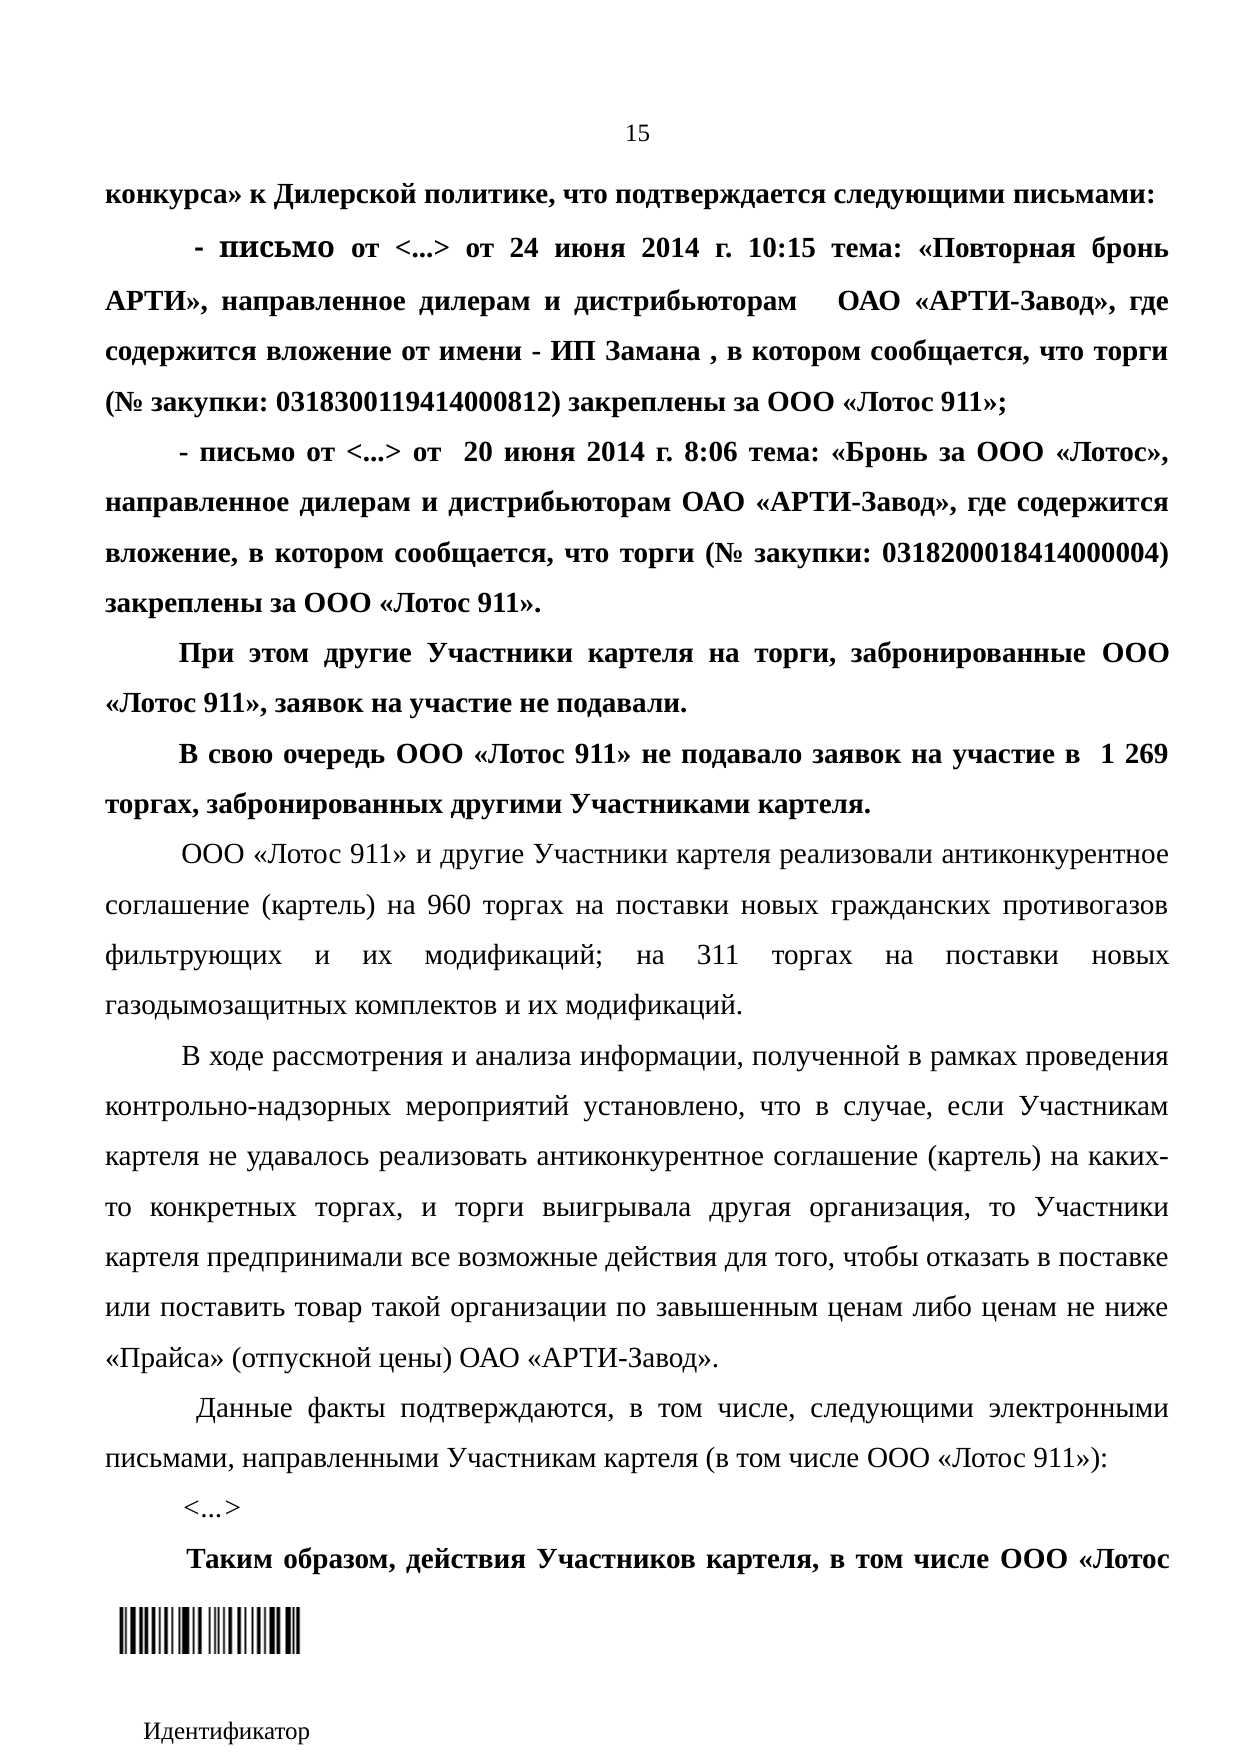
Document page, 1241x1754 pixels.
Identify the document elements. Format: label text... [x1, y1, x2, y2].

text Данные факты подтверждаются, в том числе, следующими электронными письмами, направленными Участникам картеля (в том числе ООО «Лотос 911»): [105, 1390, 1170, 1474]
text В свою очередь ООО «Лотос 911» не подавало заявок на участие в 1 269 торгах, забронированных другими Участниками картеля. [105, 736, 1170, 820]
text Таким образом, действия Участников картеля, в том числе ООО «Лотос [105, 1541, 1170, 1574]
picture [104, 1607, 318, 1654]
text При этом другие Участники картеля на торги, забронированные ООО «Лотос 911», заявок на участие не подавали. [105, 635, 1170, 719]
text <...> [105, 1491, 1170, 1524]
text - письмо от <...> от 24 июня 2014 г. 10:15 тема: «Повторная бронь АРТИ», направленное дилерам и дистрибьюторам ОАО «АРТИ-Завод», где содержится вложение от имени - ИП Замана , в котором сообщается, что торги (№ закупки: 0318300119414000812) закреплены за ООО «Лотос 911»; [105, 227, 1170, 417]
text конкурса» к Дилерской политике, что подтверждается следующими письмами: [105, 176, 1170, 210]
text ООО «Лотос 911» и другие Участники картеля реализовали антиконкурентное соглашение (картель) на 960 торгах на поставки новых гражданских противогазов фильтрующих и их модификаций; на 311 торгах на поставки новых газодымозащитных комплектов и их модификаций. [105, 837, 1170, 1021]
text - письмо от <...> от 20 июня 2014 г. 8:06 тема: «Бронь за ООО «Лотос», направленное дилерам и дистрибьюторам ОАО «АРТИ-Завод», где содержится вложение, в котором сообщается, что торги (№ закупки: 0318200018414000004) закреплены за ООО «Лотос 911». [105, 434, 1170, 618]
text В ходе рассмотрения и анализа информации, полученной в рамках проведения контрольно-надзорных мероприятий установлено, что в случае, если Участникам картеля не удавалось реализовать антиконкурентное соглашение (картель) на каких-то конкретных торгах, и торги выигрывала другая организация, то Участники картеля предпринимали все возможные действия для того, чтобы отказать в поставке или поставить товар такой организации по завышенным ценам либо ценам не ниже «Прайса» (отпускной цены) ОАО «АРТИ-Завод». [105, 1038, 1170, 1373]
